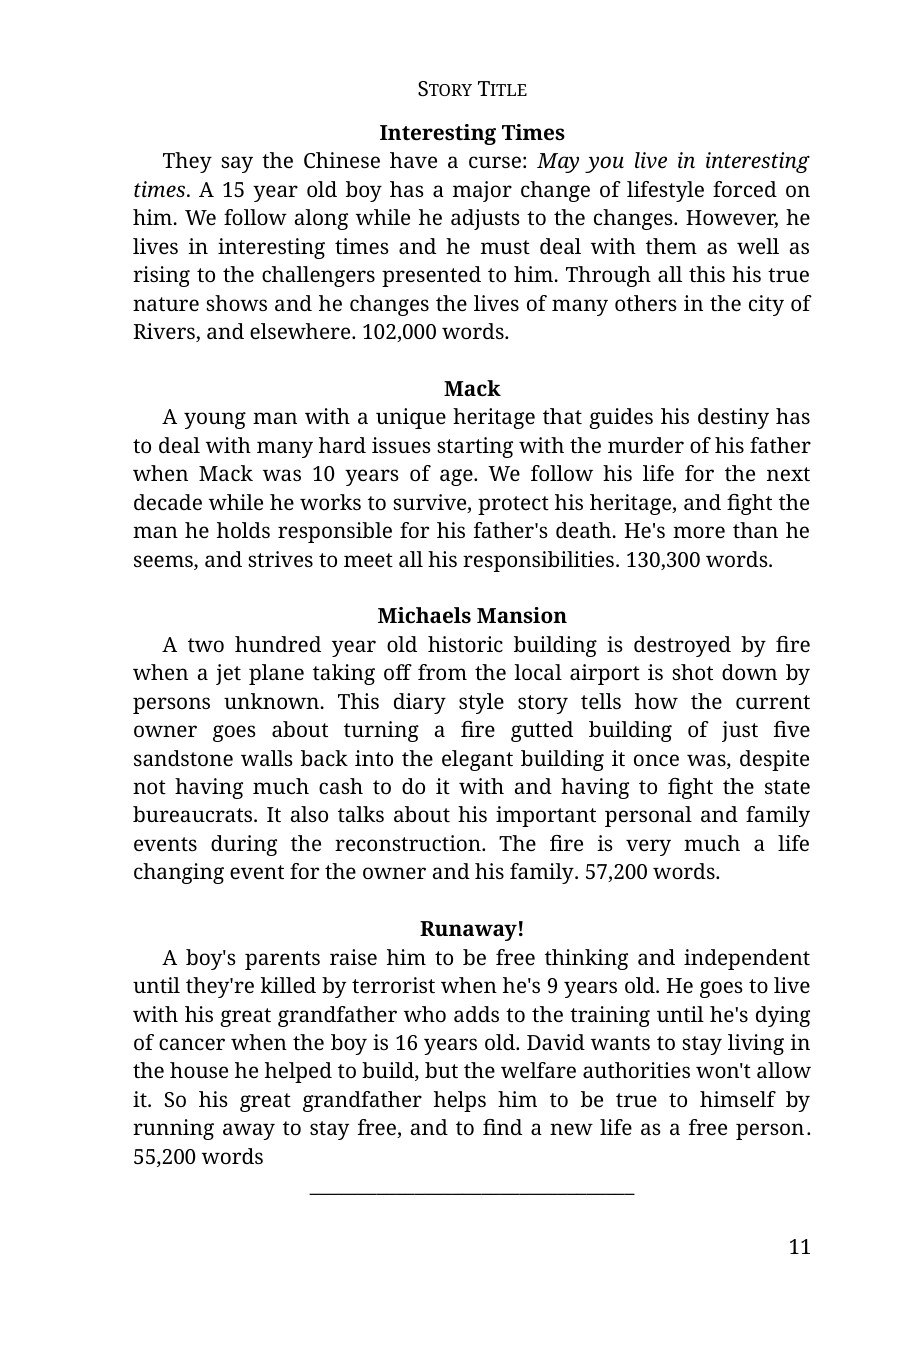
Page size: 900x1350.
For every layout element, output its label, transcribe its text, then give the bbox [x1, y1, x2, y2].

subtitle Runaway! [133, 914, 811, 943]
subtitle Mack [133, 374, 811, 402]
text They say the Chinese have a curse: May you live in interesting times. A 15 year old boy has a major change of lifestyle forced on him. We follow along while he adjusts to the changes. However, he lives in interesting times and he must deal with them as well as rising to the challengers presented to him. Through all this his true nature shows and he changes the lives of many others in the city of Rivers, and elsewhere. 102,000 words. [133, 147, 811, 346]
subtitle Michaels Mansion [133, 602, 811, 630]
text __________________________________ [133, 1170, 811, 1199]
text A young man with a unique heritage that guides his destiny has to deal with many hard issues starting with the murder of his father when Mack was 10 years of age. We follow his life for the next decade while he works to survive, protect his heritage, and fight the man he holds responsible for his father's death. He's more than he seems, and strives to meet all his responsibilities. 130,300 words. [133, 402, 811, 573]
text A two hundred year old historic building is destroyed by fire when a jet plane taking off from the local airport is shot down by persons unknown. This diary style story tells how the current owner goes about turning a fire gutted building of just five sandstone walls back into the elegant building it once was, despite not having much cash to do it with and having to fight the state bureaucrats. It also talks about his important personal and family events during the reconstruction. The fire is very much a life changing event for the owner and his family. 57,200 words. [133, 630, 811, 886]
subtitle Interesting Times [133, 118, 811, 147]
text A boy's parents raise him to be free thinking and independent until they're killed by terrorist when he's 9 years old. He goes to live with his great grandfather who adds to the training until he's dying of cancer when the boy is 16 years old. David wants to stay living in the house he helped to build, but the welfare authorities won't allow it. So his great grandfather helps him to be true to himself by running away to stay free, and to find a new life as a free person. 55,200 words [133, 943, 811, 1170]
